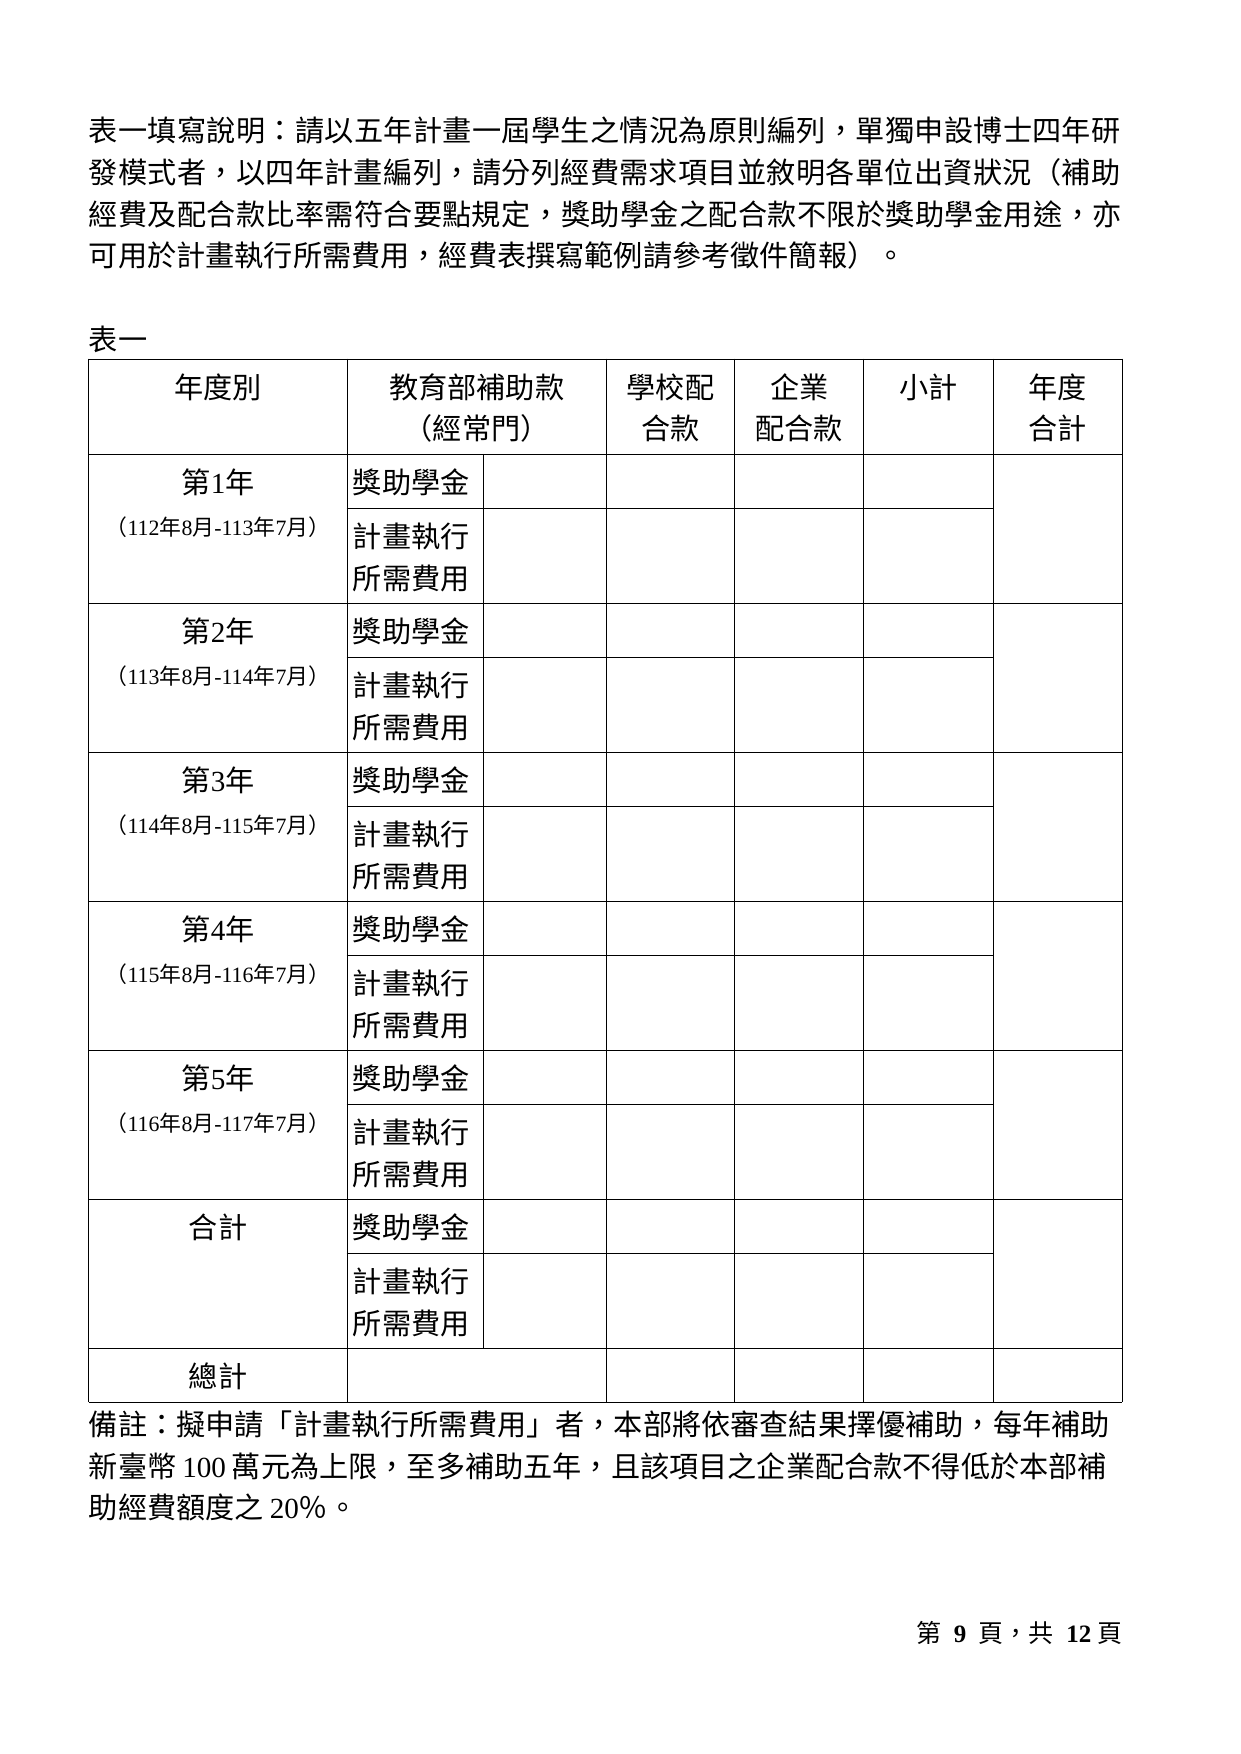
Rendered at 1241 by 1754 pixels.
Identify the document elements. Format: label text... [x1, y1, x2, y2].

table_cell 獎助學金 [348, 753, 483, 806]
table_cell [735, 658, 863, 752]
table_cell [864, 604, 993, 657]
table_cell [864, 509, 993, 603]
table_cell [735, 1349, 863, 1402]
table_cell [994, 455, 1122, 603]
table_cell 計畫執行 所需費用 [348, 956, 483, 1050]
table_cell [484, 604, 606, 657]
table_cell [484, 1254, 606, 1348]
table_cell [735, 604, 863, 657]
table_cell [735, 1254, 863, 1348]
table_cell [994, 1200, 1122, 1348]
table_cell 第1年 （112年8月-113年7月） [89, 455, 347, 603]
table_header 教育部補助款 （經常門） [348, 360, 606, 454]
table_cell [484, 753, 606, 806]
table_cell [735, 509, 863, 603]
table_cell [994, 1051, 1122, 1199]
table_cell [864, 1254, 993, 1348]
table_header 小計 [864, 360, 993, 454]
table_cell [484, 1105, 606, 1199]
text 表一 [89, 317, 1122, 358]
table_cell [864, 1349, 993, 1402]
table_cell [864, 956, 993, 1050]
table_header 年度 合計 [994, 360, 1122, 454]
table_cell [484, 1051, 606, 1104]
table_cell [607, 1254, 734, 1348]
table_cell [484, 807, 606, 901]
table_header 年度別 [89, 360, 347, 454]
table_cell 第5年 （116年8月-117年7月） [89, 1051, 347, 1199]
text 備註：擬申請「計畫執行所需費用」者，本部將依審查結果擇優補助，每年補助新臺幣100萬元為上限，至多補助五年，且該項目之企業配合款不得低於本部補助經費額度之20％。 [89, 1403, 1122, 1527]
table_cell 第2年 （113年8月-114年7月） [89, 604, 347, 752]
table_header 學校配 合款 [607, 360, 734, 454]
table_cell [864, 1105, 993, 1199]
table_cell [994, 753, 1122, 901]
table_cell [864, 1200, 993, 1253]
table_cell 計畫執行 所需費用 [348, 509, 483, 603]
table_cell 獎助學金 [348, 1200, 483, 1253]
table_cell [484, 658, 606, 752]
table_cell [484, 902, 606, 955]
table_cell 計畫執行 所需費用 [348, 658, 483, 752]
text 表一填寫說明：請以五年計畫一屆學生之情況為原則編列，單獨申設博士四年研發模式者，以四年計畫編列，請分列經費需求項目並敘明各單位出資狀況（補助經費及配合款比率需符合要點規定，獎助學金之配合款不限於獎助學金用途，亦可用於計畫執行所需費用，經費表撰寫範例請參考徵件簡報）。 [89, 108, 1122, 275]
table_cell 計畫執行 所需費用 [348, 1254, 483, 1348]
table_cell 計畫執行 所需費用 [348, 1105, 483, 1199]
table_cell [607, 658, 734, 752]
table_cell 獎助學金 [348, 1051, 483, 1104]
table_cell [607, 956, 734, 1050]
table_cell 計畫執行 所需費用 [348, 807, 483, 901]
table_cell 獎助學金 [348, 604, 483, 657]
table_cell 第4年 （115年8月-116年7月） [89, 902, 347, 1050]
table_cell 獎助學金 [348, 455, 483, 508]
table_cell [864, 807, 993, 901]
table_cell 合計 [89, 1200, 347, 1348]
table_cell 第3年 （114年8月-115年7月） [89, 753, 347, 901]
table_cell 獎助學金 [348, 902, 483, 955]
table_cell [994, 604, 1122, 752]
table_cell [864, 753, 993, 806]
table_cell [484, 455, 606, 508]
table_cell [735, 753, 863, 806]
table_cell [607, 1349, 734, 1402]
table_cell [864, 658, 993, 752]
table_header 企業 配合款 [735, 360, 863, 454]
table_cell [607, 1200, 734, 1253]
table_cell [484, 956, 606, 1050]
table_cell [735, 1105, 863, 1199]
table_cell 總計 [89, 1349, 347, 1402]
table_cell [735, 902, 863, 955]
table_cell [864, 902, 993, 955]
table_cell [864, 1051, 993, 1104]
table_cell [607, 1105, 734, 1199]
table_cell [607, 902, 734, 955]
table_cell [735, 1200, 863, 1253]
table_cell [994, 1349, 1122, 1402]
table_cell [607, 807, 734, 901]
table_cell [607, 509, 734, 603]
table_cell [735, 1051, 863, 1104]
table_cell [864, 455, 993, 508]
table_cell [735, 455, 863, 508]
table_cell [735, 956, 863, 1050]
table_cell [607, 604, 734, 657]
table_cell [994, 902, 1122, 1050]
table_cell [348, 1349, 606, 1402]
table_cell [607, 1051, 734, 1104]
table_cell [735, 807, 863, 901]
table_cell [607, 455, 734, 508]
table_cell [484, 1200, 606, 1253]
table_cell [484, 509, 606, 603]
table_cell [607, 753, 734, 806]
